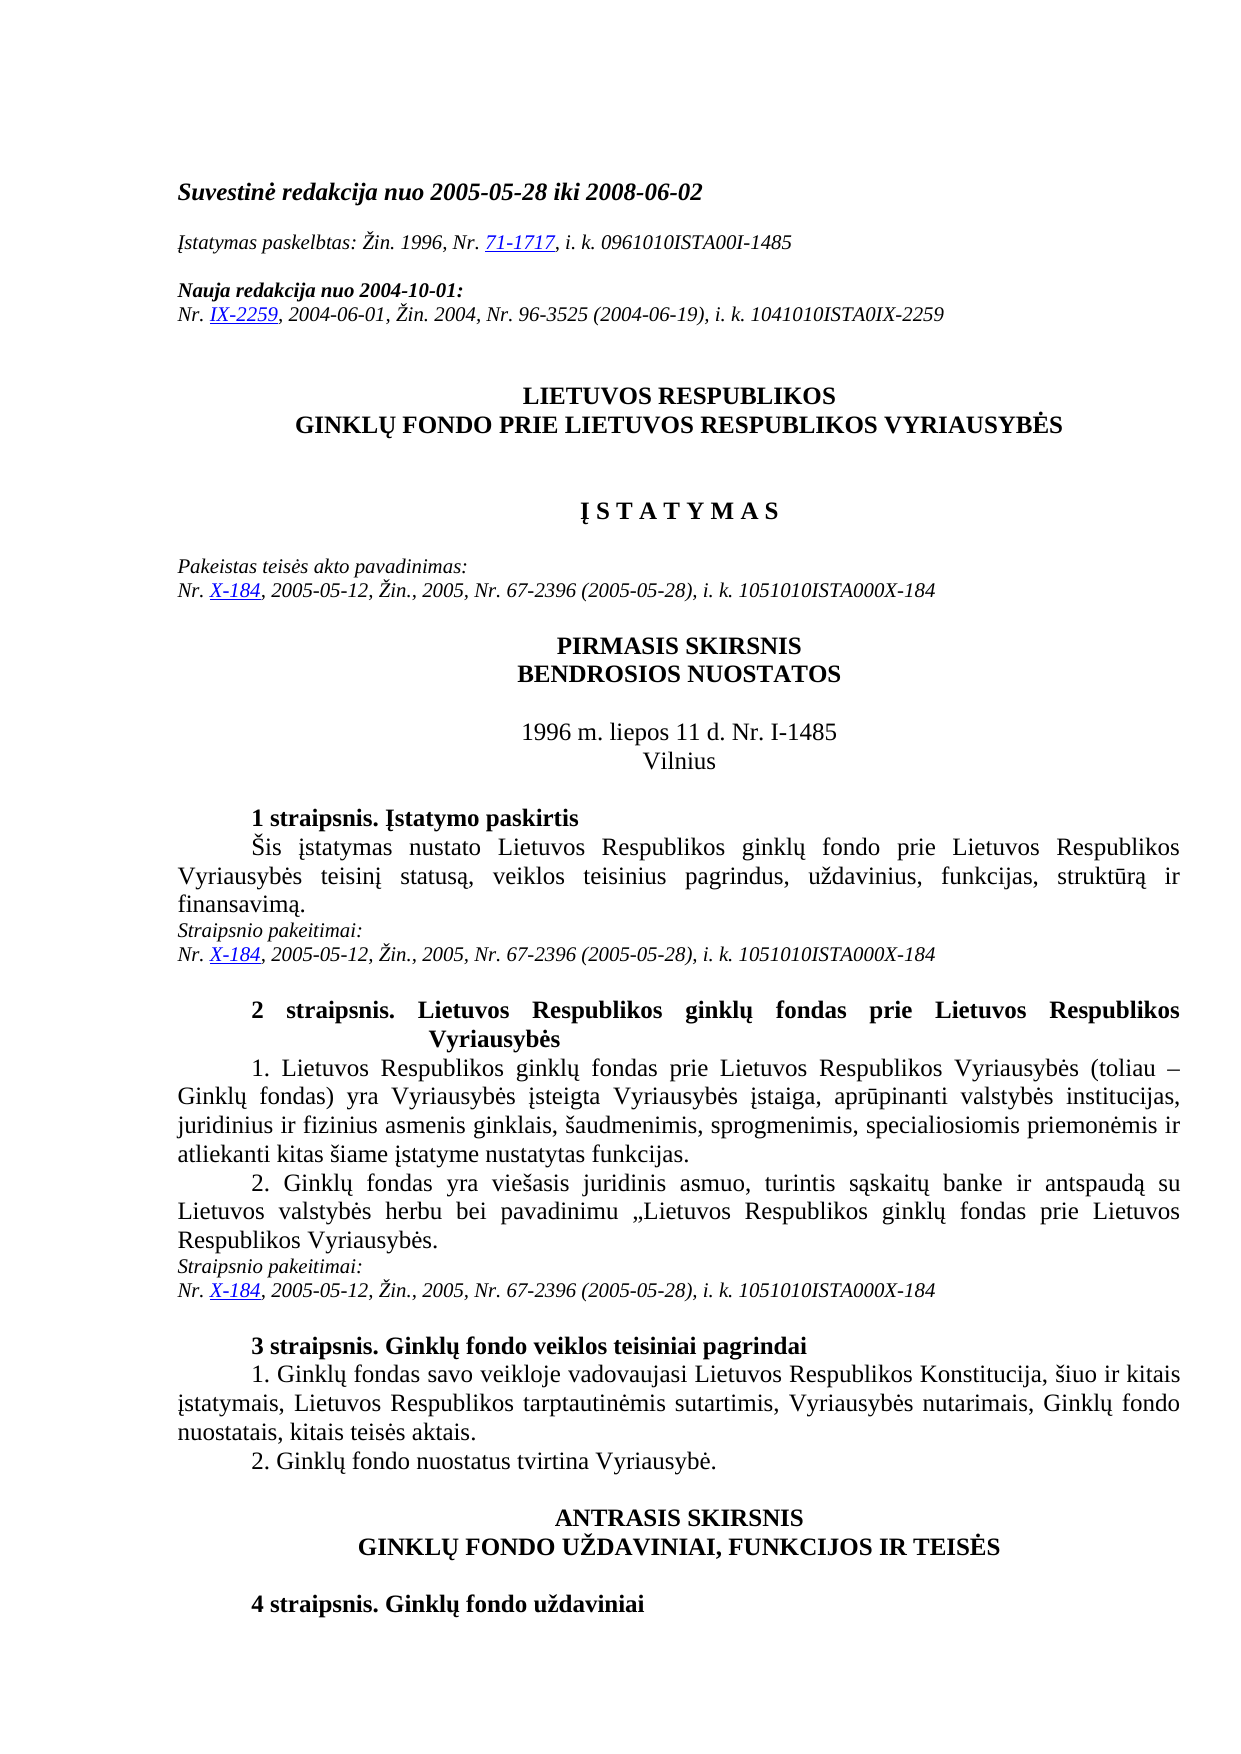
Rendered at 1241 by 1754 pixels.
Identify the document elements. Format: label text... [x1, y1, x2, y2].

text PIRMASIS SKIRSNIS [177, 631, 1181, 659]
text ANTRASIS SKIRSNIS [177, 1503, 1181, 1532]
text 2. Ginklų fondas yra viešasis juridinis asmuo, turintis sąskaitų banke ir antspaudą su Lietuvos valstybės herbu bei pavadinimu „Lietuvos Respublikos ginklų fondas prie Lietuvos Respublikos Vyriausybės. [177, 1168, 1181, 1254]
text 1 straipsnis. Įstatymo paskirtis [177, 803, 1181, 832]
text 1996 m. liepos 11 d. Nr. I-1485 [177, 717, 1181, 746]
text 3 straipsnis. Ginklų fondo veiklos teisiniai pagrindai [177, 1331, 1181, 1359]
text Nr. X-184, 2005-05-12, Žin., 2005, Nr. 67-2396 (2005-05-28), i. k. 1051010ISTA000X-184 [177, 942, 1181, 966]
text 1. Lietuvos Respublikos ginklų fondas prie Lietuvos Respublikos Vyriausybės (toliau – Ginklų fondas) yra Vyriausybės įsteigta Vyriausybės įstaiga, aprūpinanti valstybės institucijas, juridinius ir fizinius asmenis ginklais, šaudmenimis, sprogmenimis, specialiosiomis priemonėmis ir atliekanti kitas šiame įstatyme nustatytas funkcijas. [177, 1053, 1181, 1168]
text 2 straipsnis. Lietuvos Respublikos ginklų fondas prie Lietuvos Respublikos Vyriausybės [251, 995, 1181, 1053]
text Nr. IX-2259, 2004-06-01, Žin. 2004, Nr. 96-3525 (2004-06-19), i. k. 1041010ISTA0IX-2259 [177, 302, 1181, 326]
text Įstatymas paskelbtas: Žin. 1996, Nr. 71-1717, i. k. 0961010ISTA00I-1485 [177, 230, 1181, 254]
text GINKLŲ FONDO PRIE LIETUVOS RESPUBLIKOS VYRIAUSYBĖS [177, 410, 1181, 439]
text Nauja redakcija nuo 2004-10-01: [177, 278, 1181, 302]
text GINKLŲ FONDO UŽDAVINIAI, FUNKCIJOS IR TEISĖS [177, 1532, 1181, 1561]
text Nr. X-184, 2005-05-12, Žin., 2005, Nr. 67-2396 (2005-05-28), i. k. 1051010ISTA000X-184 [177, 578, 1181, 602]
text 1. Ginklų fondas savo veikloje vadovaujasi Lietuvos Respublikos Konstitucija, šiuo ir kitais įstatymais, Lietuvos Respublikos tarptautinėmis sutartimis, Vyriausybės nutarimais, Ginklų fondo nuostatais, kitais teisės aktais. [177, 1359, 1181, 1446]
text Straipsnio pakeitimai: [177, 1254, 1181, 1278]
text Nr. X-184, 2005-05-12, Žin., 2005, Nr. 67-2396 (2005-05-28), i. k. 1051010ISTA000X-184 [177, 1278, 1181, 1302]
text Straipsnio pakeitimai: [177, 918, 1181, 942]
text 2. Ginklų fondo nuostatus tvirtina Vyriausybė. [177, 1446, 1181, 1474]
text LIETUVOS RESPUBLIKOS [177, 381, 1181, 410]
text Vilnius [177, 746, 1181, 774]
text Šis įstatymas nustato Lietuvos Respublikos ginklų fondo prie Lietuvos Respublikos Vyriausybės teisinį statusą, veiklos teisinius pagrindus, uždavinius, funkcijas, struktūrą ir finansavimą. [177, 832, 1181, 918]
text 4 straipsnis. Ginklų fondo uždaviniai [177, 1589, 1181, 1618]
text Į S T A T Y M A S [177, 496, 1181, 525]
text Pakeistas teisės akto pavadinimas: [177, 554, 1181, 578]
text BENDROSIOS NUOSTATOS [177, 659, 1181, 688]
text Suvestinė redakcija nuo 2005-05-28 iki 2008-06-02 [177, 177, 1181, 206]
